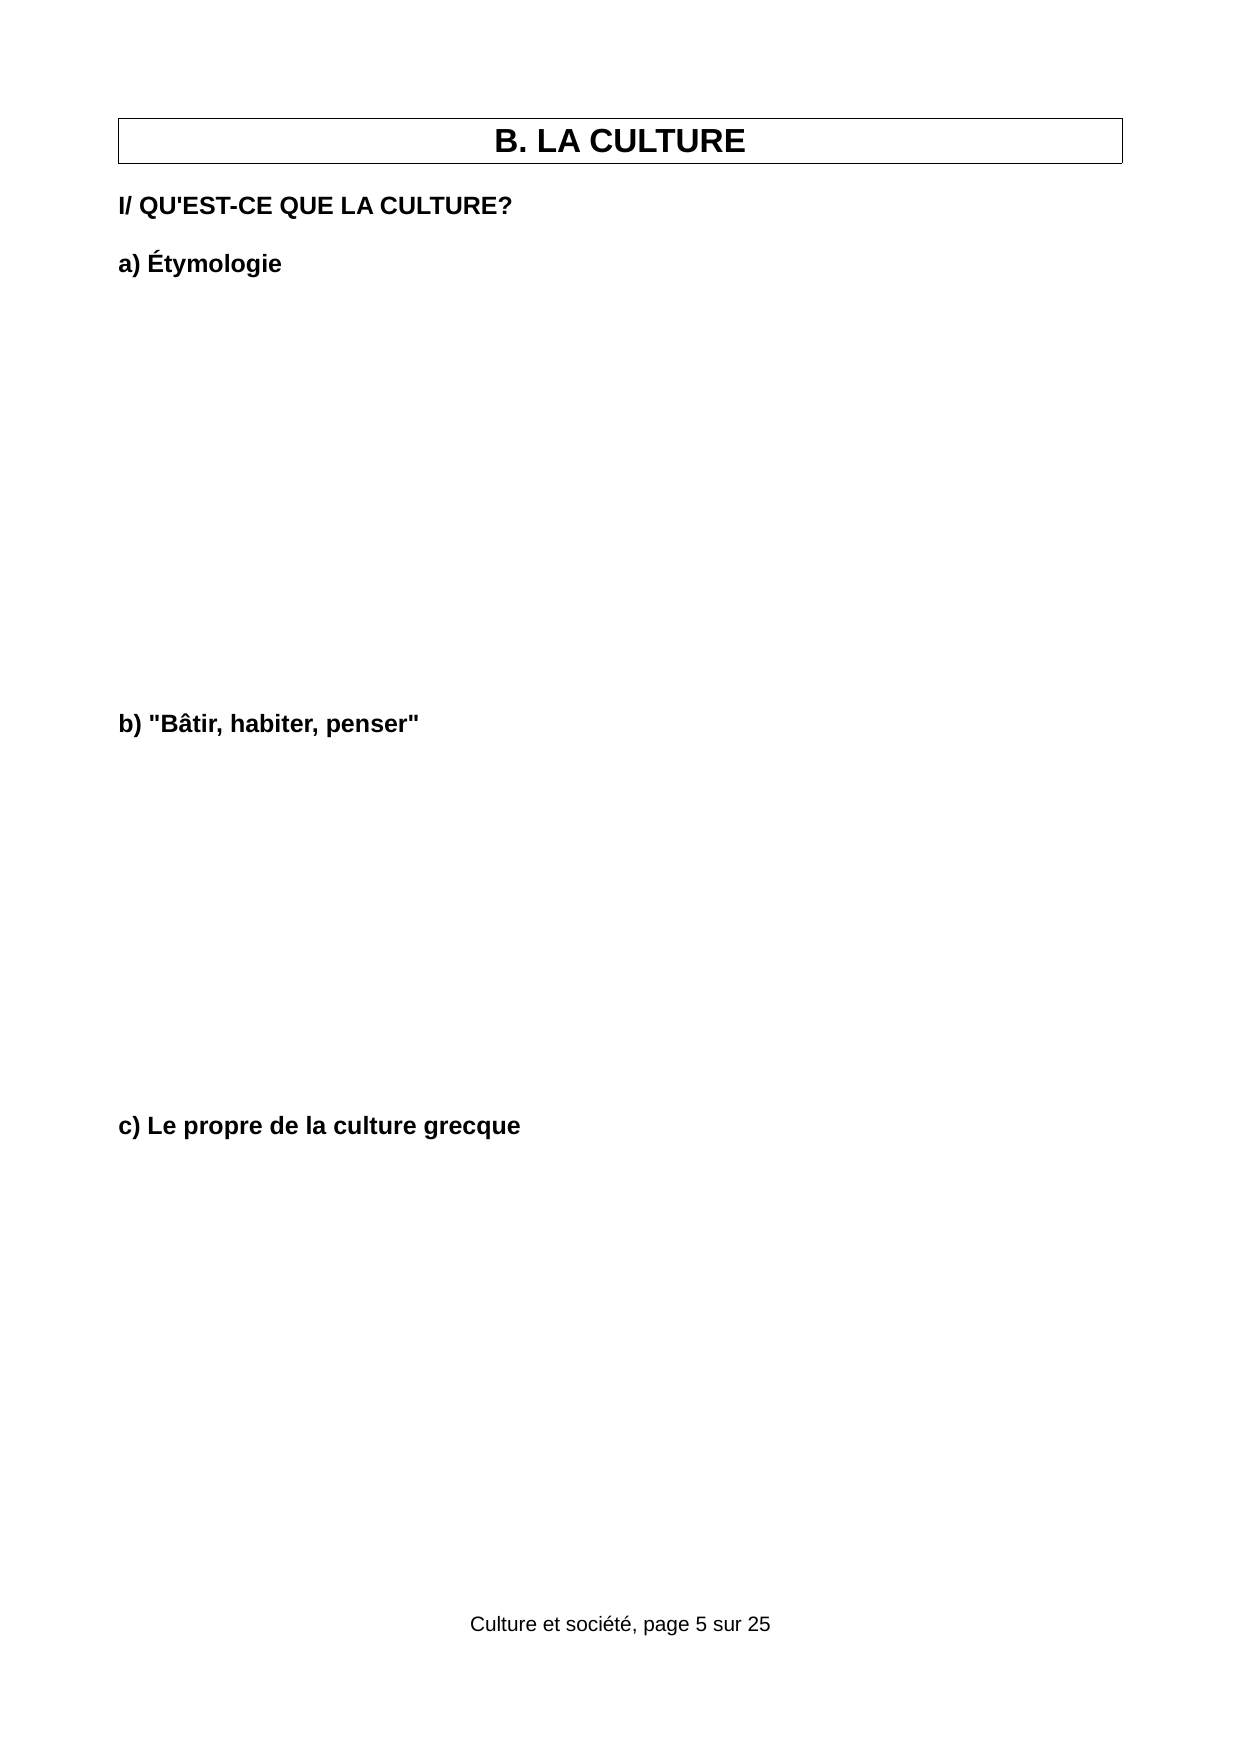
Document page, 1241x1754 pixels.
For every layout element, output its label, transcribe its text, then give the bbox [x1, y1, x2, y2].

text a) Étymologie [118, 249, 1122, 278]
text I/ QU'EST-CE QUE LA CULTURE? [118, 191, 1122, 220]
text B. LA CULTURE [119, 119, 1122, 163]
text b) "Bâtir, habiter, penser" [118, 709, 1122, 738]
text c) Le propre de la culture grecque [118, 1111, 1122, 1140]
